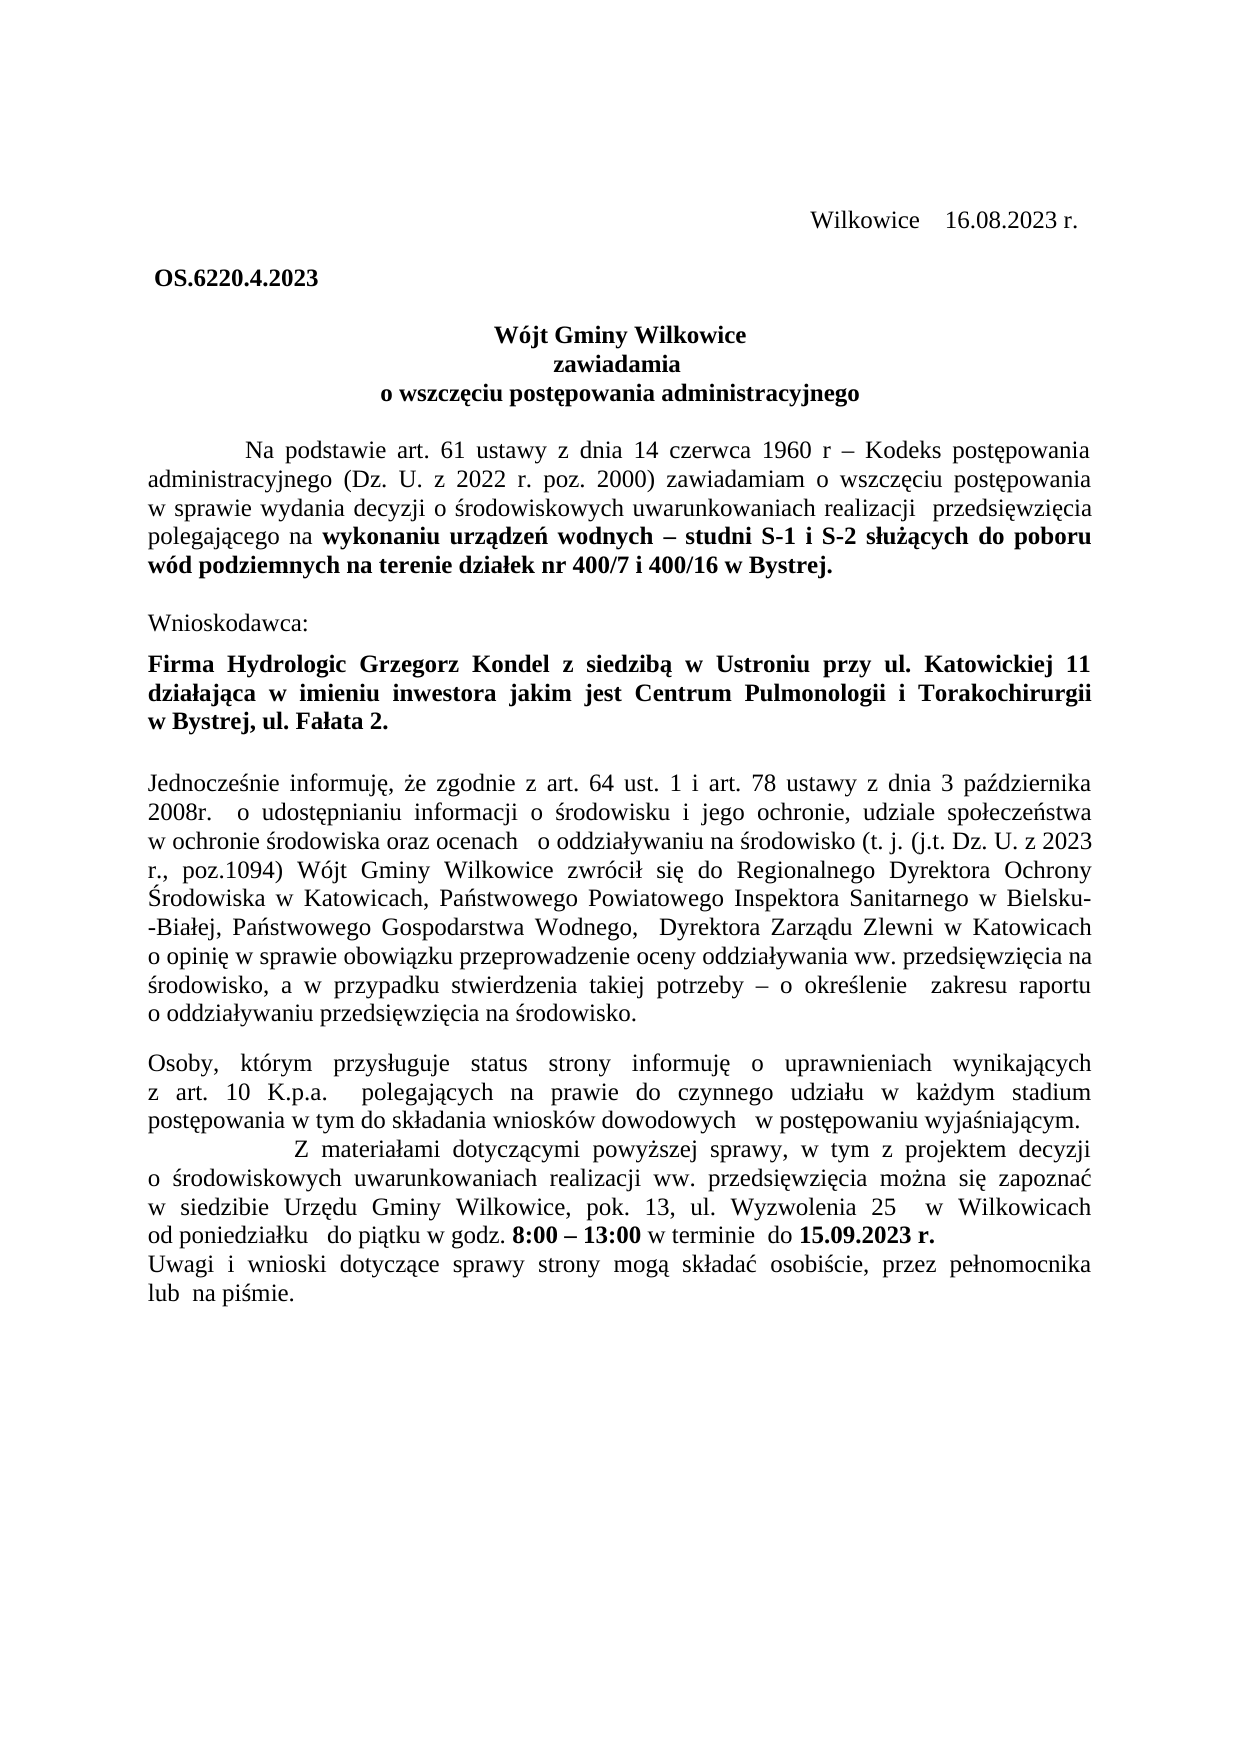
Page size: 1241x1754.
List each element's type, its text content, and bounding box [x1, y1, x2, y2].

text Osoby, którym przysługuje status strony informuję o uprawnieniach wynikających z art. 10 K.p.a. polegających na prawie do czynnego udziału w każdym stadium postępowania w tym do składania wniosków dowodowych w postępowaniu wyjaśniającym. [148, 1048, 1093, 1134]
text Uwagi i wnioski dotyczące sprawy strony mogą składać osobiście, przez pełnomocnika lub na piśmie. [148, 1249, 1093, 1307]
text Firma Hydrologic Grzegorz Kondel z siedzibą w Ustroniu przy ul. Katowickiej 11 działająca w imieniu inwestora jakim jest Centrum Pulmonologii i Torakochirurgii w Bystrej, ul. Fałata 2. [148, 649, 1093, 735]
text Wnioskodawca: [148, 608, 1093, 636]
text OS.6220.4.2023 [148, 263, 1093, 291]
text Z materiałami dotyczącymi powyższej sprawy, w tym z projektem decyzji o środowiskowych uwarunkowaniach realizacji ww. przedsięwzięcia można się zapoznać w siedzibie Urzędu Gminy Wilkowice, pok. 13, ul. Wyzwolenia 25 w Wilkowicach od poniedziałku do piątku w godz. 8:00 – 13:00 w terminie do 15.09.2023 r. [148, 1134, 1093, 1249]
text o wszczęciu postępowania administracyjnego [148, 378, 1093, 406]
text Na podstawie art. 61 ustawy z dnia 14 czerwca 1960 r – Kodeks postępowania administracyjnego (Dz. U. z 2022 r. poz. 2000) zawiadamiam o wszczęciu postępowania w sprawie wydania decyzji o środowiskowych uwarunkowaniach realizacji przedsięwzięcia polegającego na wykonaniu urządzeń wodnych – studni S-1 i S-2 służących do poboru wód podziemnych na terenie działek nr 400/7 i 400/16 w Bystrej. [148, 435, 1093, 579]
text Wilkowice 16.08.2023 r. [148, 205, 1093, 234]
text zawiadamia [148, 349, 1093, 378]
text Jednocześnie informuję, że zgodnie z art. 64 ust. 1 i art. 78 ustawy z dnia 3 października 2008r. o udostępnianiu informacji o środowisku i jego ochronie, udziale społeczeństwa w ochronie środowiska oraz ocenach o oddziaływaniu na środowisko (t. j. (j.t. Dz. U. z 2023 r., poz.1094) Wójt Gminy Wilkowice zwrócił się do Regionalnego Dyrektora Ochrony Środowiska w Katowicach, Państwowego Powiatowego Inspektora Sanitarnego w Bielsku- -Białej, Państwowego Gospodarstwa Wodnego, Dyrektora Zarządu Zlewni w Katowicach o opinię w sprawie obowiązku przeprowadzenie oceny oddziaływania ww. przedsięwzięcia na środowisko, a w przypadku stwierdzenia takiej potrzeby – o określenie zakresu raportu o oddziaływaniu przedsięwzięcia na środowisko. [148, 768, 1093, 1027]
text Wójt Gminy Wilkowice [148, 320, 1093, 349]
